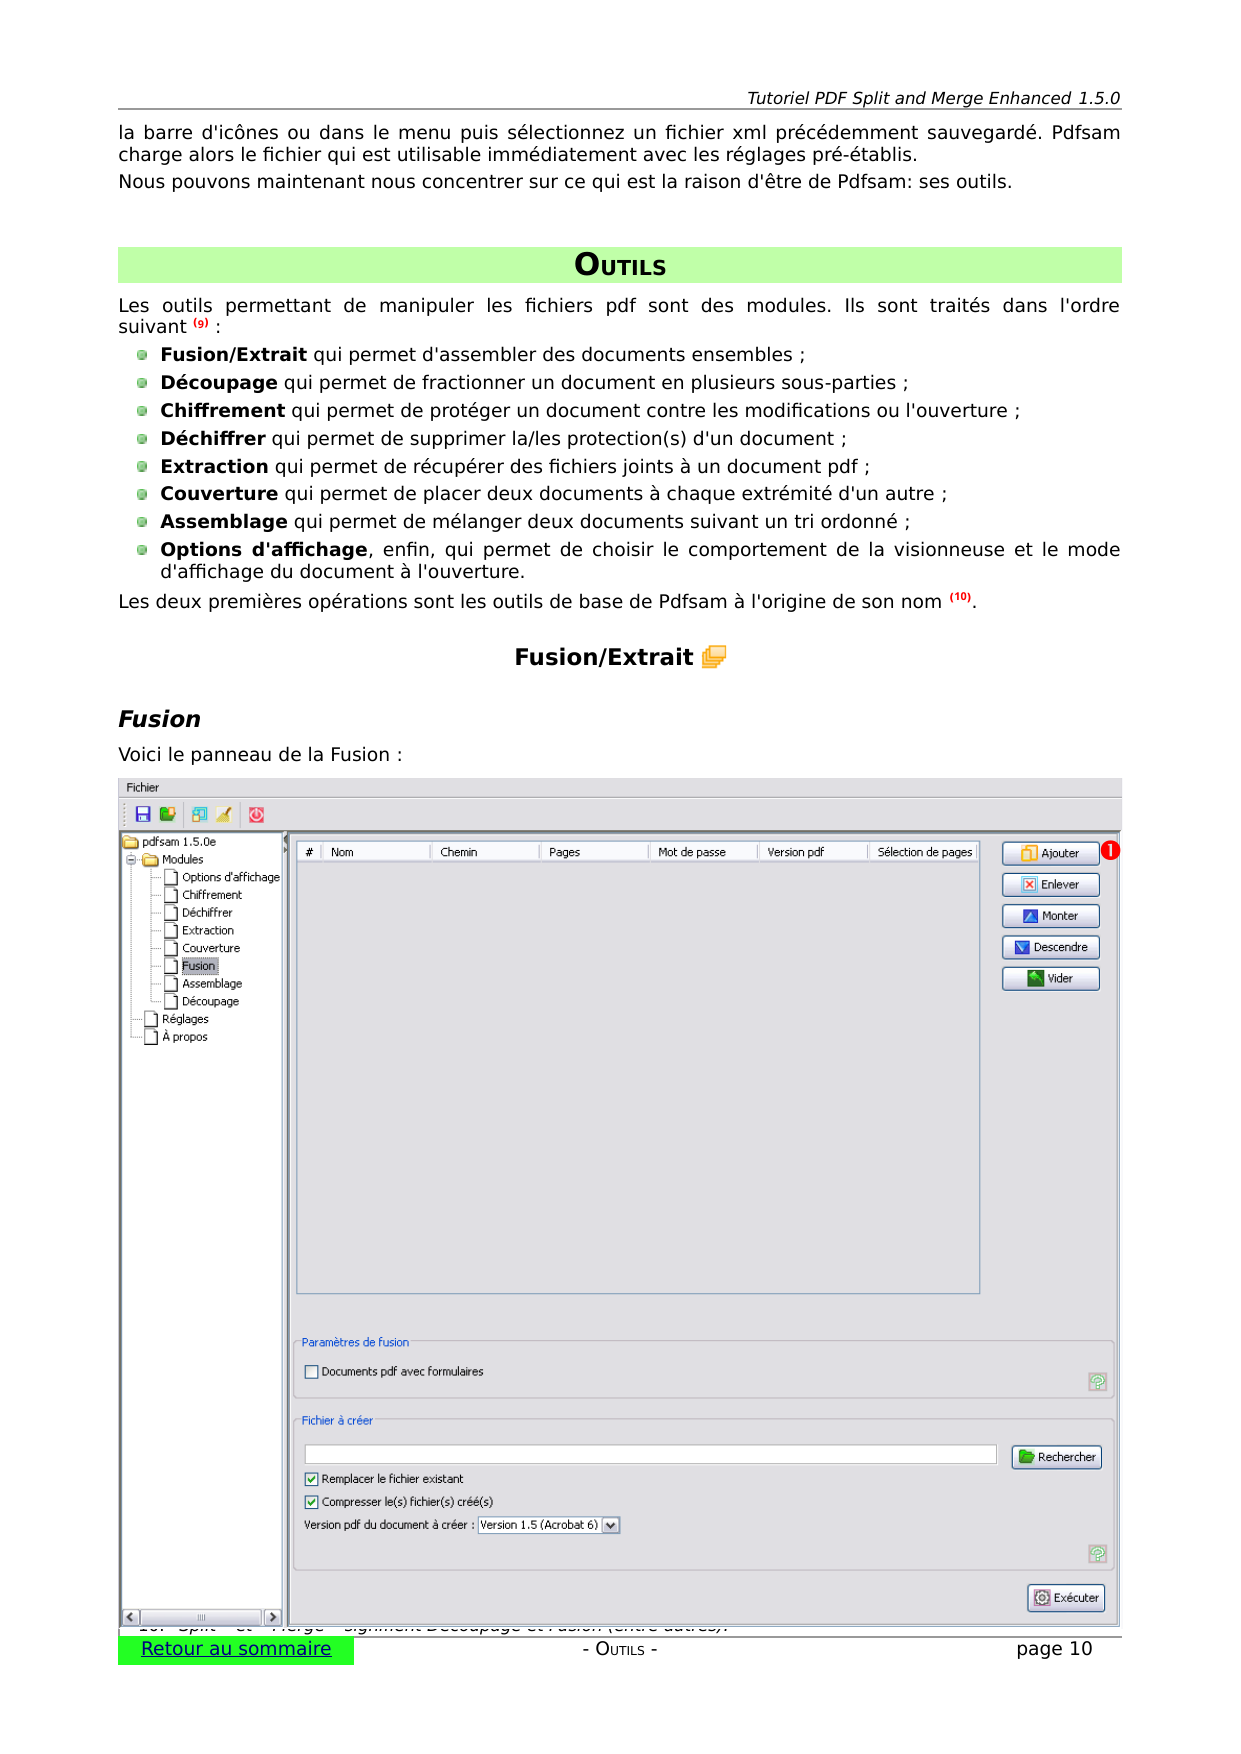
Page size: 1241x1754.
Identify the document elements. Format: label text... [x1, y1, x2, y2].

text Les deux premières opérations sont les outils de base de Pdfsam à l'origine de son nom (). [118, 589, 1122, 614]
subtitle Fusion/Extrait [118, 644, 1122, 671]
list Options d'affichage, enfin, qui permet de choisir le comportement de la visionneuse et le mode d'affichage du document à l'ouverture. [136, 539, 1122, 583]
list Découpage qui permet de fractionner un document en plusieurs sous‑parties ; [136, 372, 1122, 394]
picture [137, 461, 147, 472]
list Assemblage qui permet de mélanger deux documents suivant un tri ordonné ; [136, 511, 1122, 533]
text la barre d'icônes ou dans le menu puis sélectionnez un fichier xml précédemment sauvegardé. Pdfsam charge alors le fichier qui est utilisable immédiatement avec les réglages pré-établis. [118, 122, 1122, 166]
picture [137, 378, 147, 388]
picture [137, 517, 147, 527]
picture [137, 406, 147, 416]
picture [701, 645, 727, 670]
picture [137, 350, 147, 360]
text Voici le panneau de la Fusion : [118, 744, 1122, 766]
list Déchiffrer qui permet de supprimer la/les protection(s) d'un document ; [136, 428, 1122, 450]
list Couverture qui permet de placer deux documents à chaque extrémité d'un autre ; [136, 483, 1122, 505]
picture [137, 434, 147, 444]
list Extraction qui permet de récupérer des fichiers joints à un document pdf ; [136, 456, 1122, 477]
list Fusion/Extrait qui permet d'assembler des documents ensembles ; [136, 344, 1122, 366]
text Nous pouvons maintenant nous concentrer sur ce qui est la raison d'être de Pdfsam: ses outils. [118, 171, 1122, 193]
list Chiffrement qui permet de protéger un document contre les modifications ou l'ouverture ; [136, 400, 1122, 422]
subtitle Fusion [118, 706, 1122, 733]
text Les outils permettant de manipuler les fichiers pdf sont des modules. Ils sont traités dans l'ordre suivant () : [118, 295, 1122, 338]
picture [118, 778, 1123, 1629]
picture [137, 545, 147, 555]
subtitle Outils [118, 247, 1122, 283]
text " Split " et " Merge " signifient Découpage et Fusion (entre autres). [120, 1629, 1098, 1636]
picture [137, 489, 147, 500]
